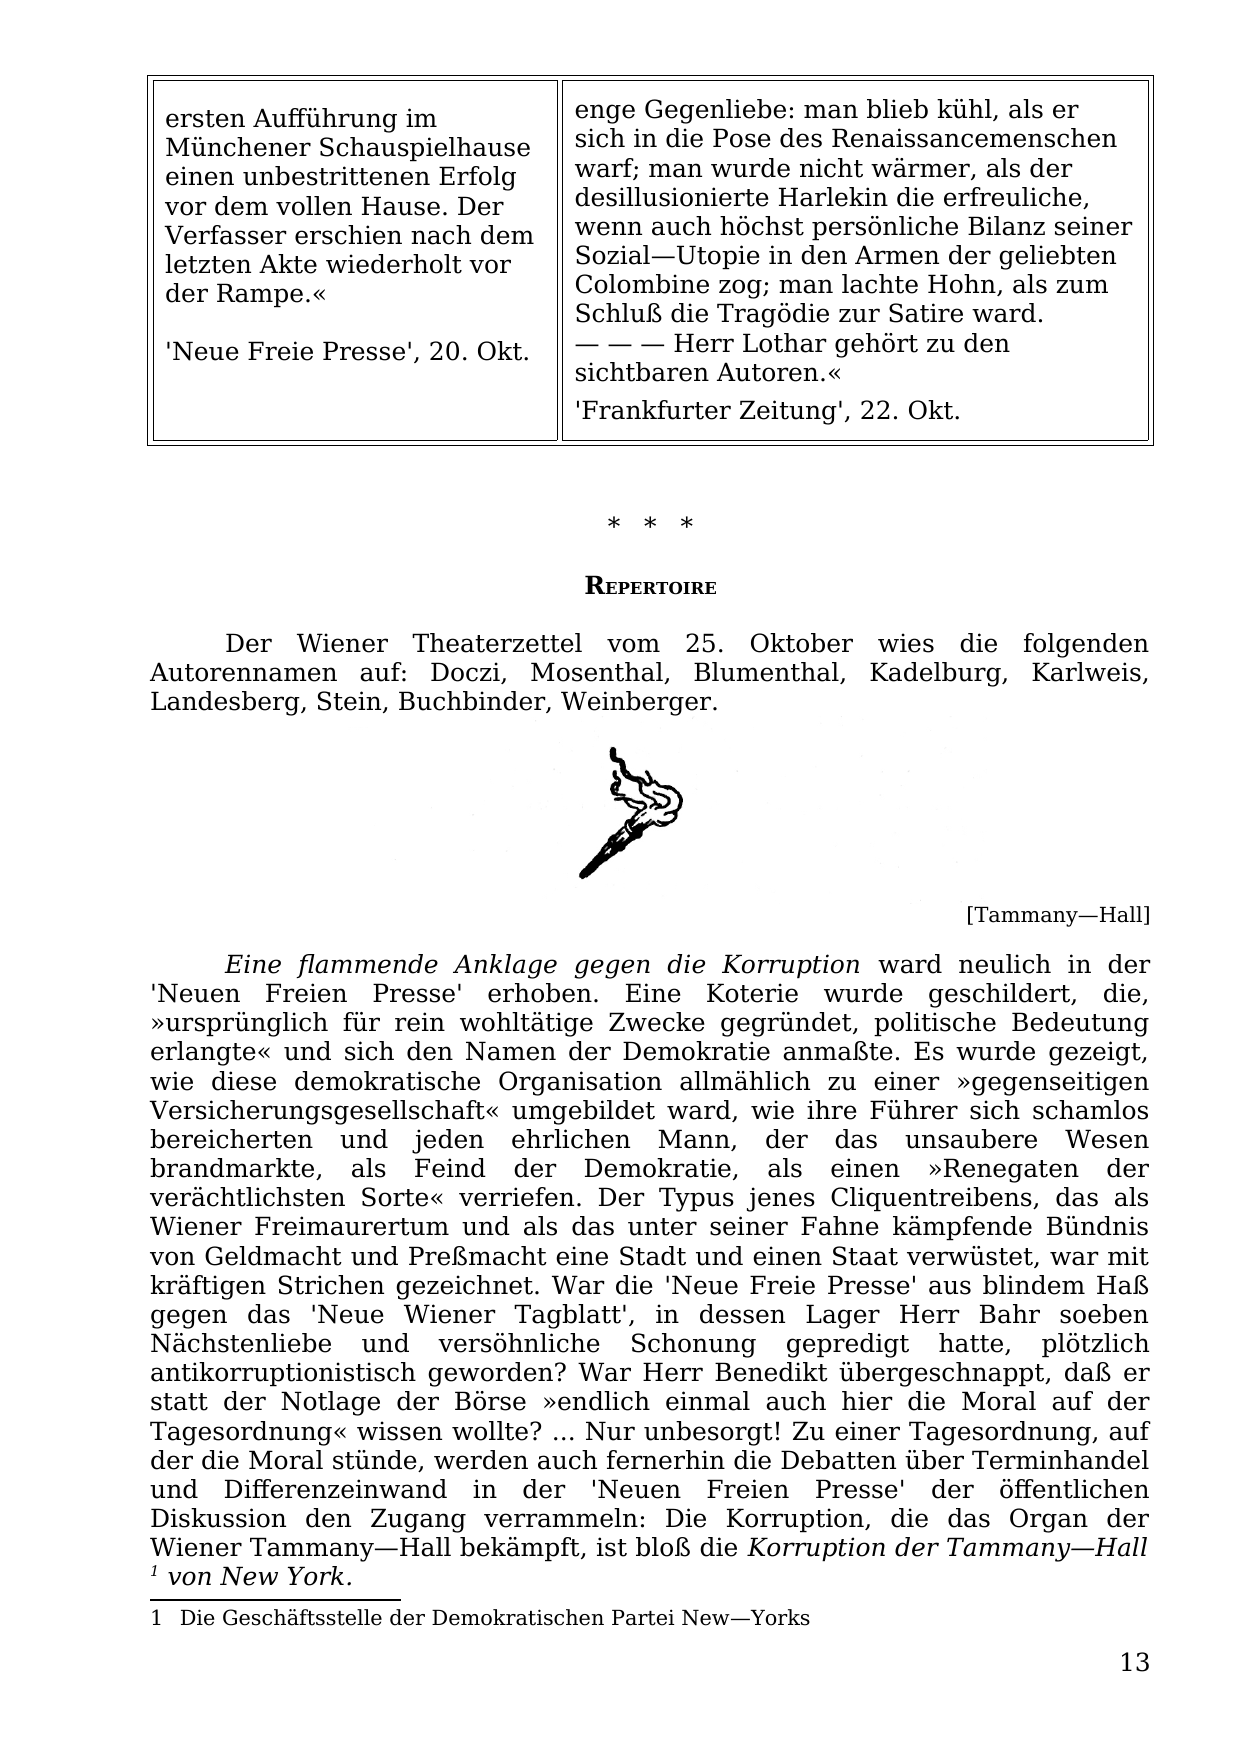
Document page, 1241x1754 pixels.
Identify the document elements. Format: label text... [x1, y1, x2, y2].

text * * * [150, 512, 1151, 542]
text Der Wiener Theaterzettel vom 25. Oktober wies die folgenden Autorennamen auf: Doczi, Mosenthal, Blumenthal, Kadelburg, Karlweis, Landesberg, Stein, Buchbinder, Weinberger. [150, 626, 1151, 717]
table_header enge Gegenliebe: man blieb kühl, als er sich in die Pose des Renaissancemenschen warf; man wurde nicht wärmer, als der desillusionierte Harlekin die erfreuliche, wenn auch höchst persönliche Bilanz seiner Sozial—Utopie in den Armen der geliebten Colombine zog; man lachte Hohn, als zum Schluß die Tragödie zur Satire ward. — — — Herr Lothar gehört zu den sichtbaren Autoren.« 'Frankfurter Zeitung', 22. Okt. [559, 76, 1151, 440]
picture [313, 716, 987, 904]
text Die Geschäftsstelle der Demokratischen Partei New—Yorks [150, 1606, 1151, 1631]
text Repertoire [150, 542, 1151, 600]
table_header ersten Aufführung im Münchener Schauspielhause einen unbestrittenen Erfolg vor dem vollen Hause. Der Verfasser erschien nach dem letzten Akte wiederholt vor der Rampe.« 'Neue Freie Presse', 20. Okt. [150, 76, 559, 440]
text [Tammany—Hall] [180, 717, 1151, 928]
text Eine flammende Anklage gegen die Korruption ward neulich in der 'Neuen Freien Presse' erhoben. Eine Koterie wurde geschildert, die, »ursprünglich für rein wohltätige Zwecke gegründet, politische Bedeutung erlangte« und sich den Namen der Demokratie anmaßte. Es wurde gezeigt, wie diese demokratische Organisation allmählich zu einer »gegenseitigen Versicherungsgesellschaft« umgebildet ward, wie ihre Führer sich schamlos bereicherten und jeden ehrlichen Mann, der das unsaubere Wesen brandmarkte, als Feind der Demokratie, als einen »Renegaten der verächtlichsten Sorte« verriefen. Der Typus jenes Cliquentreibens, das als Wiener Freimaurertum und als das unter seiner Fahne kämpfende Bündnis von Geldmacht und Preßmacht eine Stadt und einen Staat verwüstet, war mit kräftigen Strichen gezeichnet. War die 'Neue Freie Presse' aus blindem Haß gegen das 'Neue Wiener Tagblatt', in dessen Lager Herr Bahr soeben Nächstenliebe und versöhnliche Schonung gepredigt hatte, plötzlich antikorruptionistisch geworden? War Herr Benedikt übergeschnappt, daß er statt der Notlage der Börse »endlich einmal auch hier die Moral auf der Tagesordnung« wissen wollte? ... Nur unbesorgt! Zu einer Tagesordnung, auf der die Moral stünde, werden auch fernerhin die Debatten über Terminhandel und Differenzeinwand in der 'Neuen Freien Presse' der öffentlichen Diskussion den Zugang verrammeln: Die Korruption, die das Organ der Wiener Tammany—Hall bekämpft, ist bloß die Korruption der Tammany—Hall von New York. [150, 928, 1151, 1592]
